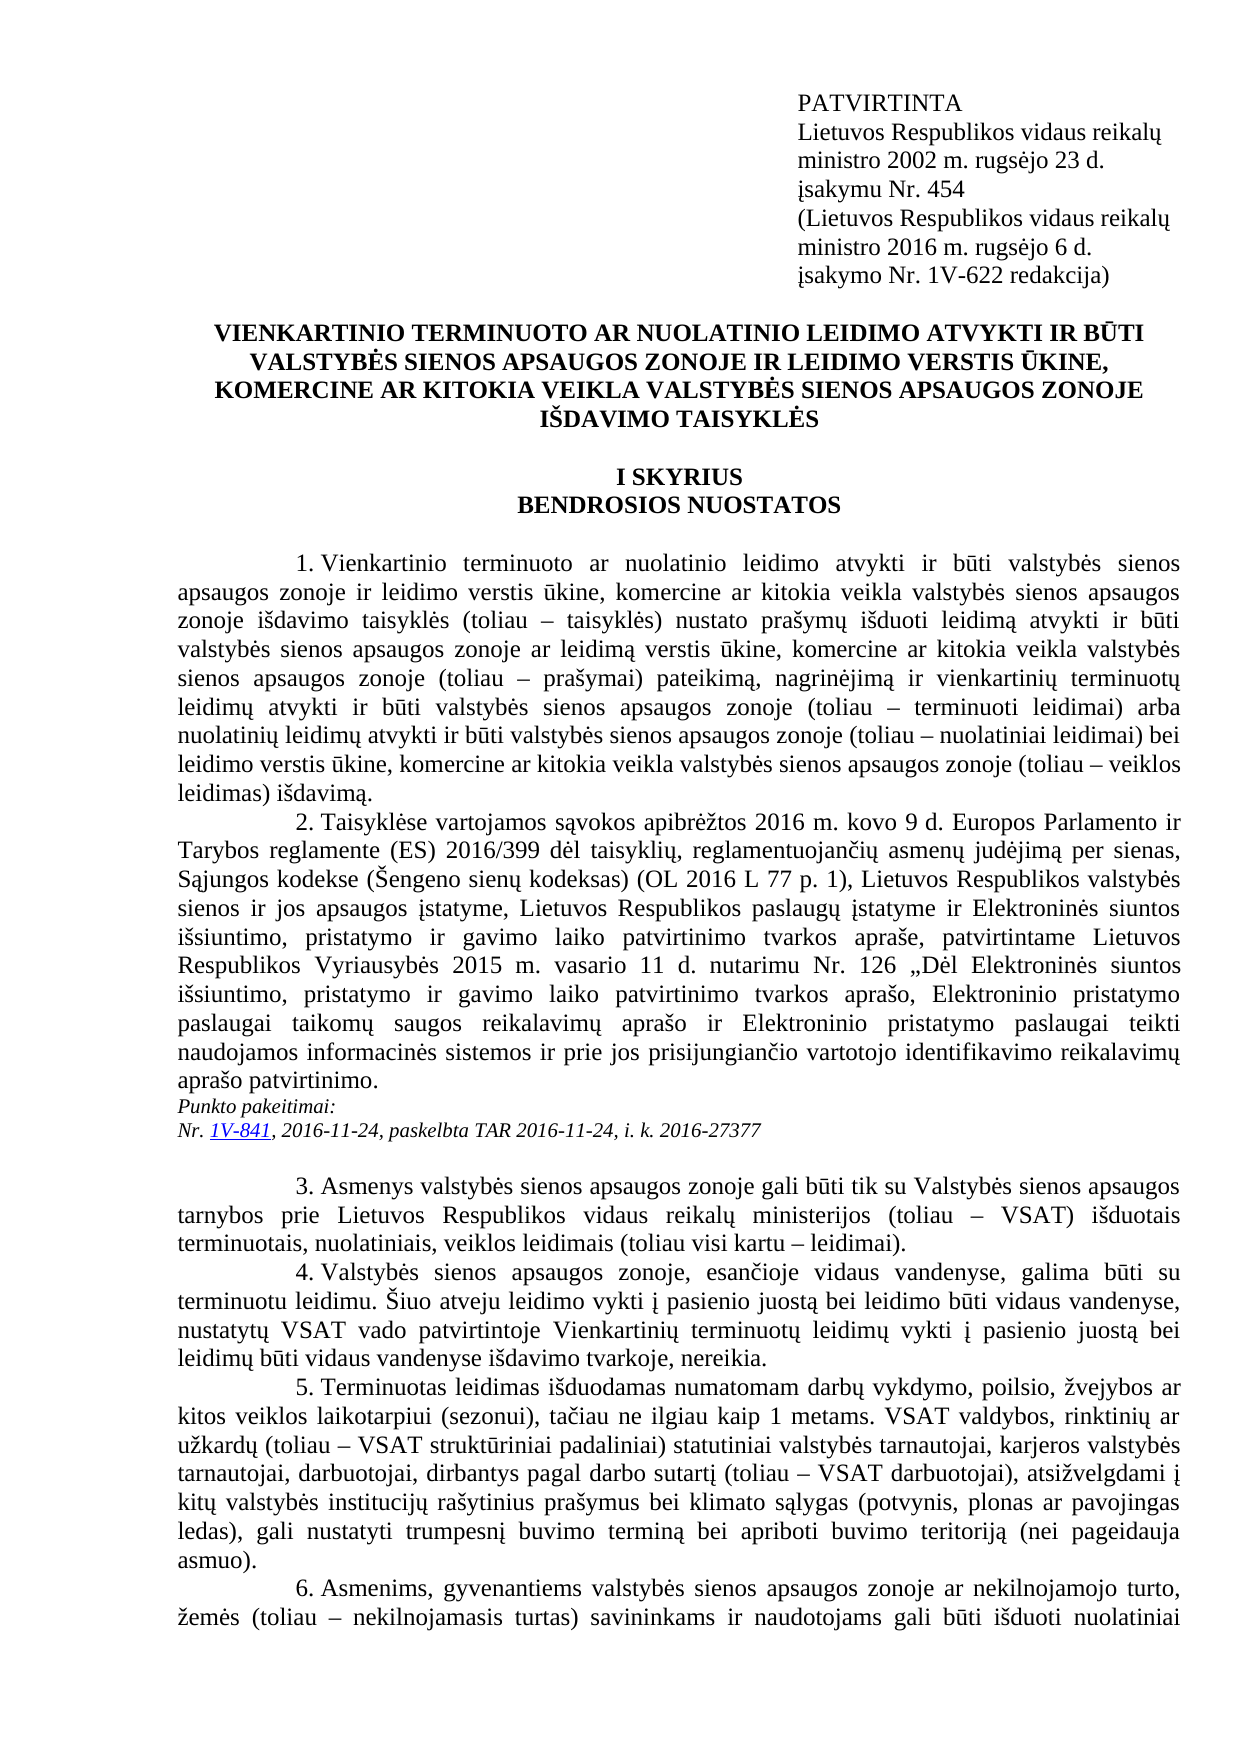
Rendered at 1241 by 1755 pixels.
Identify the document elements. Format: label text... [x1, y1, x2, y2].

text I SKYRIUS [177, 462, 1181, 490]
text 3. Asmenys valstybės sienos apsaugos zonoje gali būti tik su Valstybės sienos apsaugos tarnybos prie Lietuvos Respublikos vidaus reikalų ministerijos (toliau – VSAT) išduotais terminuotais, nuolatiniais, veiklos leidimais (toliau visi kartu – leidimai). [177, 1171, 1181, 1257]
text 2. Taisyklėse vartojamos sąvokos apibrėžtos 2016 m. kovo 9 d. Europos Parlamento ir Tarybos reglamente (ES) 2016/399 dėl taisyklių, reglamentuojančių asmenų judėjimą per sienas, Sąjungos kodekse (Šengeno sienų kodeksas) (OL 2016 L 77 p. 1), Lietuvos Respublikos valstybės sienos ir jos apsaugos įstatyme, Lietuvos Respublikos paslaugų įstatyme ir Elektroninės siuntos išsiuntimo, pristatymo ir gavimo laiko patvirtinimo tvarkos apraše, patvirtintame Lietuvos Respublikos Vyriausybės 2015 m. vasario 11 d. nutarimu Nr. 126 „Dėl Elektroninės siuntos išsiuntimo, pristatymo ir gavimo laiko patvirtinimo tvarkos aprašo, Elektroninio pristatymo paslaugai taikomų saugos reikalavimų aprašo ir Elektroninio pristatymo paslaugai teikti naudojamos informacinės sistemos ir prie jos prisijungiančio vartotojo identifikavimo reikalavimų aprašo patvirtinimo. [177, 807, 1181, 1094]
text 6. Asmenims, gyvenantiems valstybės sienos apsaugos zonoje ar nekilnojamojo turto, žemės (toliau – nekilnojamasis turtas) savininkams ir naudotojams gali būti išduoti nuolatiniai [177, 1573, 1181, 1631]
text BENDROSIOS NUOSTATOS [177, 490, 1181, 519]
text 1. Vienkartinio terminuoto ar nuolatinio leidimo atvykti ir būti valstybės sienos apsaugos zonoje ir leidimo verstis ūkine, komercine ar kitokia veikla valstybės sienos apsaugos zonoje išdavimo taisyklės (toliau – taisyklės) nustato prašymų išduoti leidimą atvykti ir būti valstybės sienos apsaugos zonoje ar leidimą verstis ūkine, komercine ar kitokia veikla valstybės sienos apsaugos zonoje (toliau – prašymai) pateikimą, nagrinėjimą ir vienkartinių terminuotų leidimų atvykti ir būti valstybės sienos apsaugos zonoje (toliau – terminuoti leidimai) arba nuolatinių leidimų atvykti ir būti valstybės sienos apsaugos zonoje (toliau – nuolatiniai leidimai) bei leidimo verstis ūkine, komercine ar kitokia veikla valstybės sienos apsaugos zonoje (toliau – veiklos leidimas) išdavimą. [177, 548, 1181, 807]
text Lietuvos Respublikos vidaus reikalų ministro 2002 m. rugsėjo 23 d. įsakymu Nr. 454 [797, 117, 1181, 203]
text Nr. 1V-841, 2016-11-24, paskelbta TAR 2016-11-24, i. k. 2016-27377 [177, 1118, 1181, 1142]
text VIENKARTINIO TERMINUOTO AR NUOLATINIO LEIDIMO ATVYKTI IR BŪTI VALSTYBĖS SIENOS APSAUGOS ZONOJE IR LEIDIMO VERSTIS ŪKINE, KOMERCINE AR KITOKIA VEIKLA VALSTYBĖS SIENOS APSAUGOS ZONOJE IŠDAVIMO TAISYKLĖS [177, 318, 1181, 433]
text 5. Terminuotas leidimas išduodamas numatomam darbų vykdymo, poilsio, žvejybos ar kitos veiklos laikotarpiui (sezonui), tačiau ne ilgiau kaip 1 metams. VSAT valdybos, rinktinių ar užkardų (toliau – VSAT struktūriniai padaliniai) statutiniai valstybės tarnautojai, karjeros valstybės tarnautojai, darbuotojai, dirbantys pagal darbo sutartį (toliau – VSAT darbuotojai), atsižvelgdami į kitų valstybės institucijų rašytinius prašymus bei klimato sąlygas (potvynis, plonas ar pavojingas ledas), gali nustatyti trumpesnį buvimo terminą bei apriboti buvimo teritoriją (nei pageidauja asmuo). [177, 1372, 1181, 1573]
text 4. Valstybės sienos apsaugos zonoje, esančioje vidaus vandenyse, galima būti su terminuotu leidimu. Šiuo atveju leidimo vykti į pasienio juostą bei leidimo būti vidaus vandenyse, nustatytų VSAT vado patvirtintoje Vienkartinių terminuotų leidimų vykti į pasienio juostą bei leidimų būti vidaus vandenyse išdavimo tvarkoje, nereikia. [177, 1257, 1181, 1372]
text Punkto pakeitimai: [177, 1094, 1181, 1118]
text (Lietuvos Respublikos vidaus reikalų ministro 2016 m. rugsėjo 6 d. įsakymo Nr. 1V-622 redakcija) [797, 203, 1181, 289]
text PATVIRTINTA [797, 88, 1181, 117]
